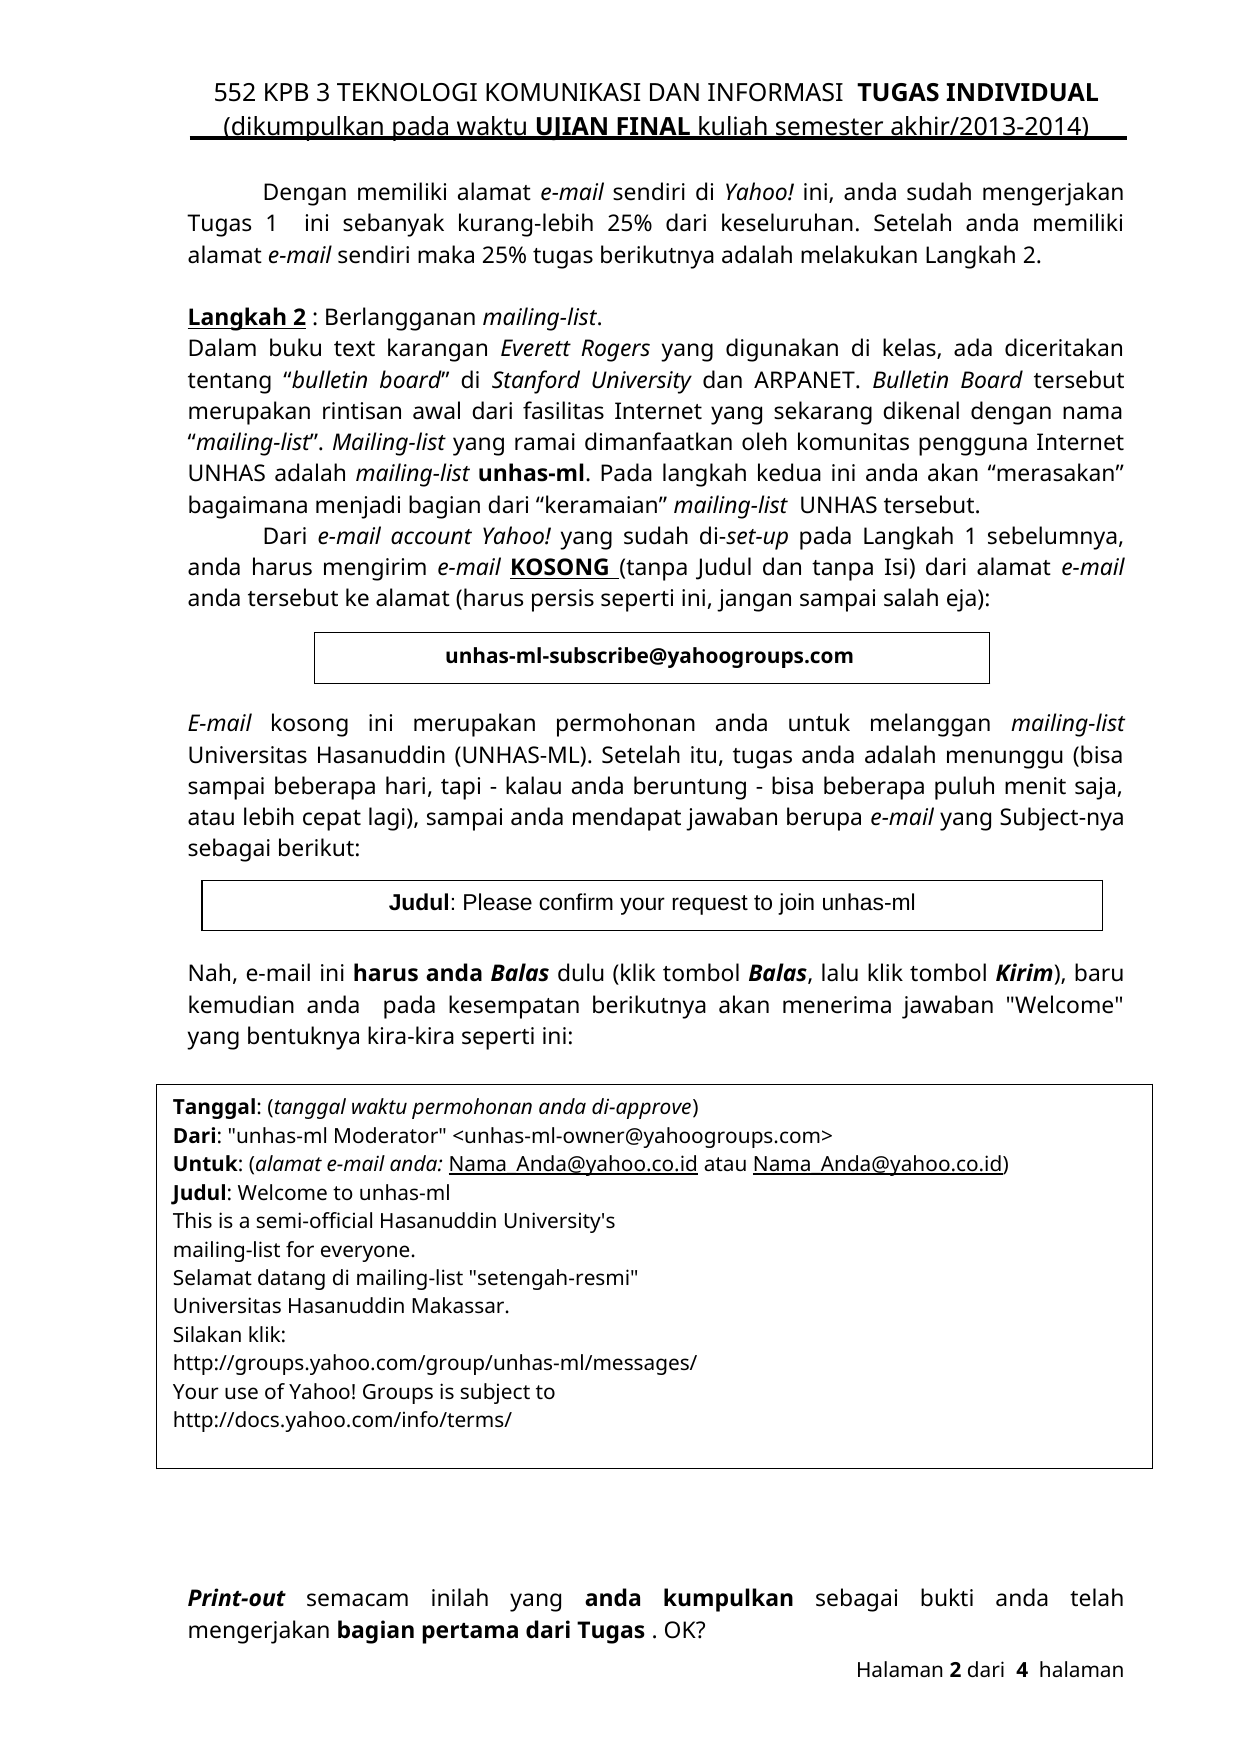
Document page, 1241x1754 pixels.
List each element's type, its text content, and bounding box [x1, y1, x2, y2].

text unhas-ml-subscribe@yahoogroups.com [331, 641, 974, 670]
text Nah, e-mail ini harus anda Balas dulu (klik tombol Balas, lalu klik tombol Kirim), baru kemudian anda pada kesempatan berikutnya akan menerima jawaban "Welcome" yang bentuknya kira-kira seperti ini: [187, 957, 1125, 1051]
text Silakan klik: [173, 1320, 1136, 1348]
text Langkah 2 : Berlangganan mailing-list. [187, 301, 1125, 332]
text http://groups.yahoo.com/group/unhas-ml/messages/ [173, 1348, 1136, 1377]
text Your use of Yahoo! Groups is subject to [173, 1377, 1136, 1405]
text Tanggal: (tanggal waktu permohonan anda di-approve) [173, 1092, 1136, 1121]
text Dari: "unhas-ml Moderator" <unhas-ml-owner@yahoogroups.com> [173, 1121, 1136, 1149]
text Universitas Hasanuddin Makassar. [173, 1292, 1136, 1320]
text Dalam buku text karangan Everett Rogers yang digunakan di kelas, ada diceritakan tentang “bulletin board” di Stanford University dan ARPANET. Bulletin Board tersebut merupakan rintisan awal dari fasilitas Internet yang sekarang dikenal dengan nama “mailing-list”. Mailing-list yang ramai dimanfaatkan oleh komunitas pengguna Internet UNHAS adalah mailing-list unhas-ml. Pada langkah kedua ini anda akan “merasakan” bagaimana menjadi bagian dari “keramaian” mailing-list UNHAS tersebut. [187, 332, 1125, 520]
text E-mail kosong ini merupakan permohonan anda untuk melanggan mailing-list Universitas Hasanuddin (UNHAS-ML). Setelah itu, tugas anda adalah menunggu (bisa sampai beberapa hari, tapi - kalau anda beruntung - bisa beberapa puluh menit saja, atau lebih cepat lagi), sampai anda mendapat jawaban berupa e-mail yang Subject-nya sebagai berikut: [187, 707, 1125, 863]
text Selamat datang di mailing-list "setengah-resmi" [173, 1263, 1136, 1292]
text mailing-list for everyone. [173, 1235, 1136, 1263]
text Print-out semacam inilah yang anda kumpulkan sebagai bukti anda telah mengerjakan bagian pertama dari Tugas . OK? [187, 1582, 1125, 1645]
text Dari e-mail account Yahoo! yang sudah di-set-up pada Langkah 1 sebelumnya, anda harus mengirim e-mail KOSONG (tanpa Judul dan tanpa Isi) dari alamat e-mail anda tersebut ke alamat (harus persis seperti ini, jangan sampai salah eja): [187, 520, 1125, 613]
subtitle Judul: Welcome to unhas-ml [173, 1178, 1136, 1206]
text Judul: Please confirm your request to join unhas-ml [218, 889, 1086, 915]
text Dengan memiliki alamat e-mail sendiri di Yahoo! ini, anda sudah mengerjakan Tugas 1 ini sebanyak kurang-lebih 25% dari keseluruhan. Setelah anda memiliki alamat e-mail sendiri maka 25% tugas berikutnya adalah melakukan Langkah 2. [187, 176, 1125, 270]
text This is a semi-official Hasanuddin University's [173, 1206, 1136, 1235]
text http://docs.yahoo.com/info/terms/ [173, 1405, 1136, 1434]
text Untuk: (alamat e-mail anda: Nama_Anda@yahoo.co.id atau Nama_Anda@yahoo.co.id) [173, 1149, 1136, 1178]
